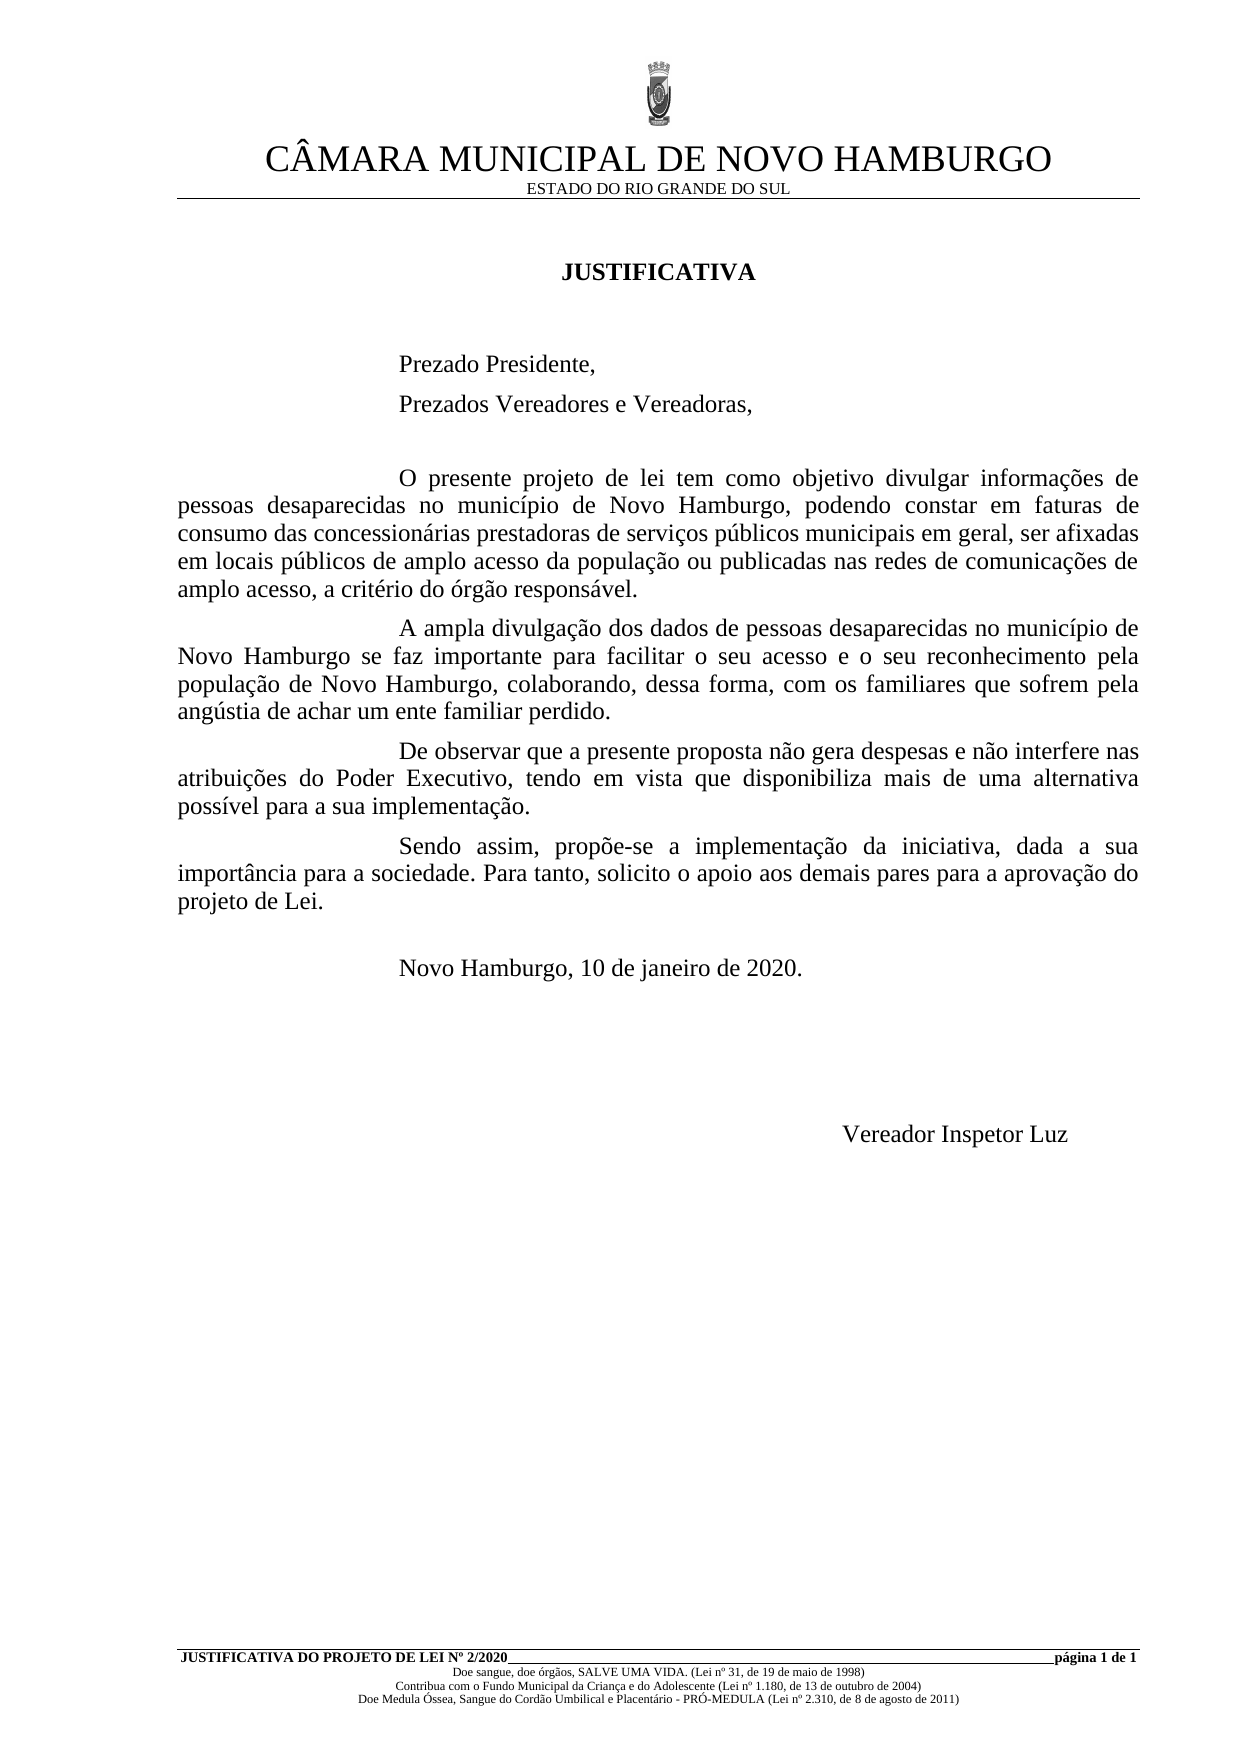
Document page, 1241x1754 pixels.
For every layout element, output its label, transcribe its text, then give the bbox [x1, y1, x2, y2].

text O presente projeto de lei tem como objetivo divulgar informações de pessoas desaparecidas no município de Novo Hamburgo, podendo constar em faturas de consumo das concessionárias prestadoras de serviços públicos municipais em geral, ser afixadas em locais públicos de amplo acesso da população ou publicadas nas redes de comunicações de amplo acesso, a critério do órgão responsável. [177, 464, 1140, 602]
text Sendo assim, propõe-se a implementação da iniciativa, dada a sua importância para a sociedade. Para tanto, solicito o apoio aos demais pares para a aprovação do projeto de Lei. [177, 832, 1140, 915]
text Prezado Presidente, [177, 351, 1140, 378]
text A ampla divulgação dos dados de pessoas desaparecidas no município de Novo Hamburgo se faz importante para facilitar o seu acesso e o seu reconhecimento pela população de Novo Hamburgo, colaborando, dessa forma, com os familiares que sofrem pela angústia de achar um ente familiar perdido. [177, 614, 1140, 725]
text De observar que a presente proposta não gera despesas e não interfere nas atribuições do Poder Executivo, tendo em vista que disponibiliza mais de uma alternativa possível para a sua implementação. [177, 737, 1140, 820]
text Novo Hamburgo, 10 de janeiro de 2020. [177, 954, 1140, 982]
text Vereador Inspetor Luz [177, 1121, 1140, 1176]
text JUSTIFICATIVA [177, 258, 1140, 286]
text Prezados Vereadores e Vereadoras, [177, 390, 1140, 418]
